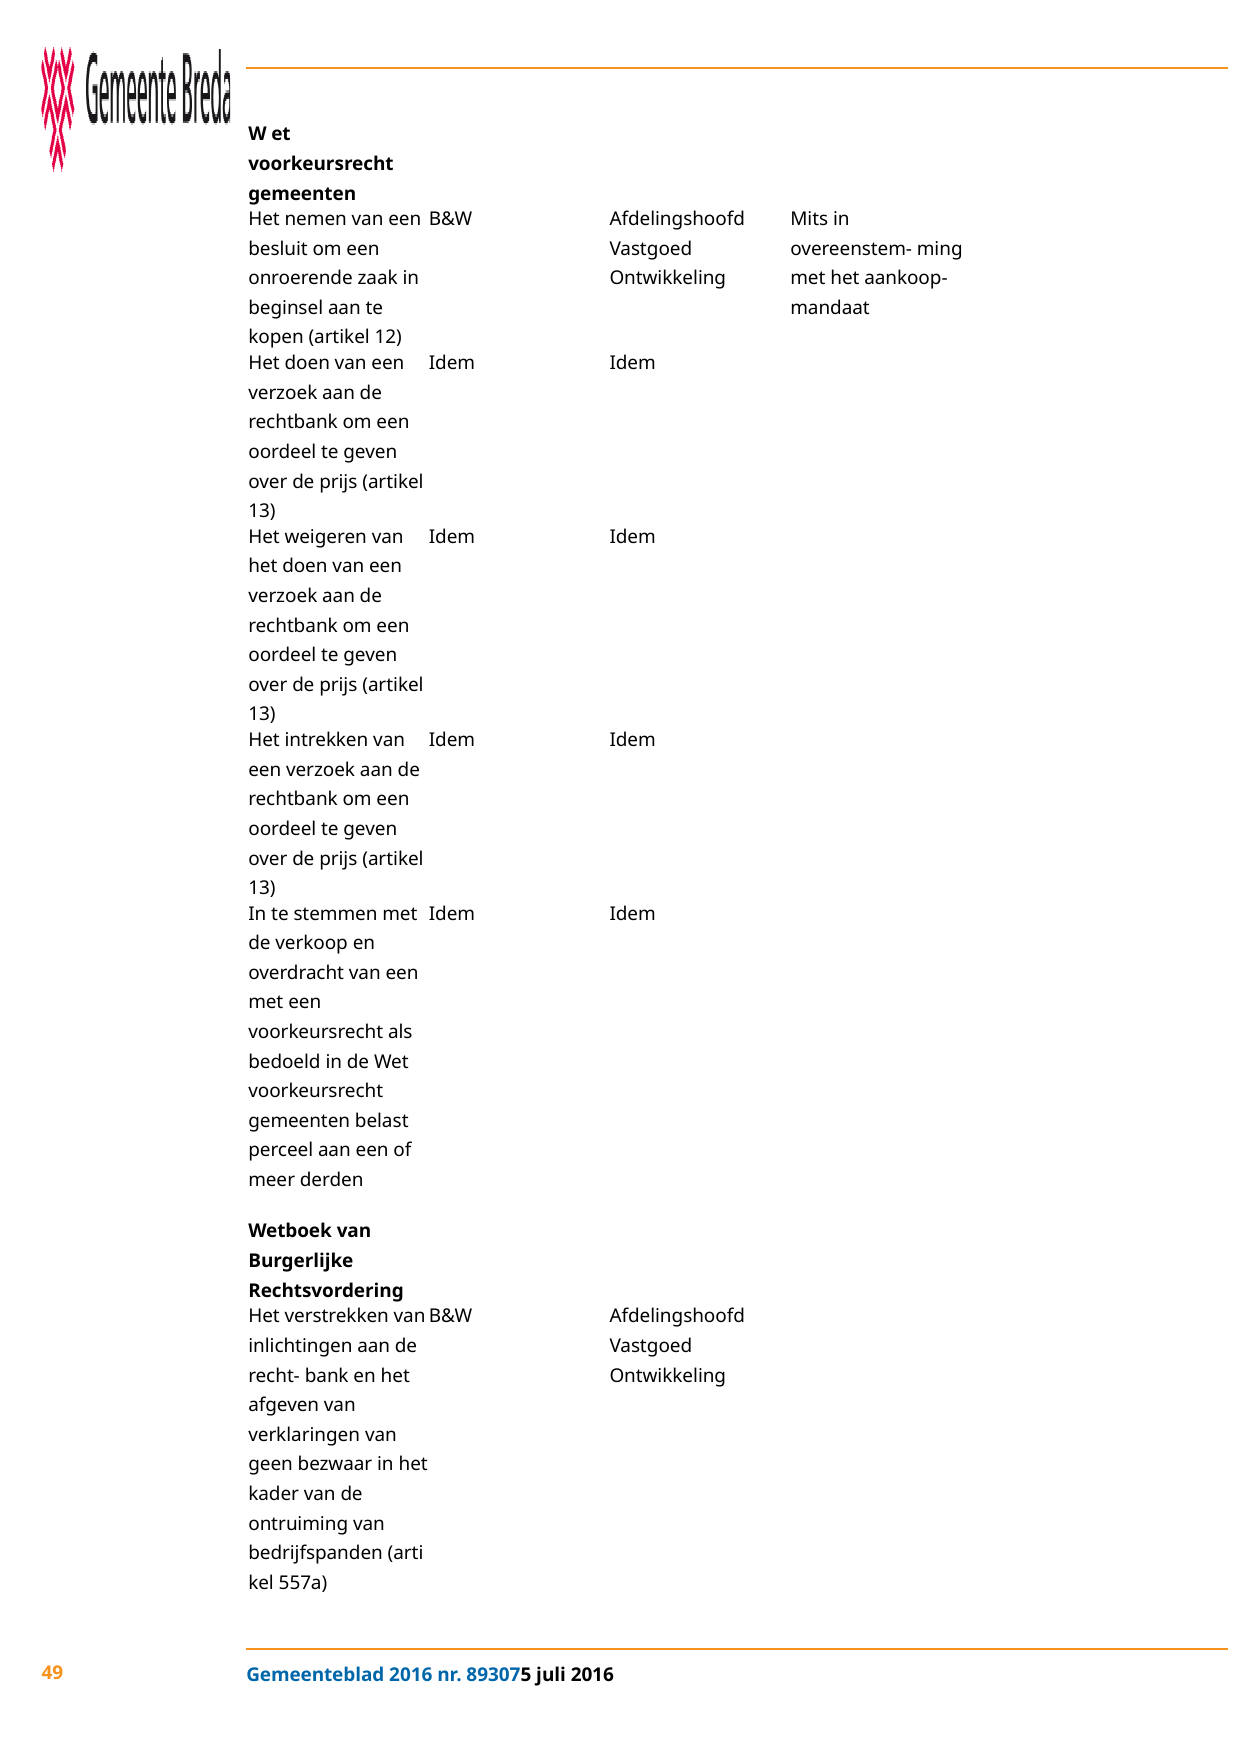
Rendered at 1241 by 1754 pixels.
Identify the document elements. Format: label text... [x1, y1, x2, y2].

table_cell [790, 523, 971, 726]
table_cell Idem [429, 350, 609, 523]
table_cell Afdelingshoofd Vastgoed Ontwikkeling [609, 1303, 790, 1594]
table_cell In te stemmen met de verkoop en overdracht van een met een voorkeursrecht als bedoeld in de Wet voorkeursrecht gemeenten belast perceel aan een of meer derden [248, 900, 429, 1192]
table_cell Het weigeren van het doen van een verzoek aan de rechtbank om een oordeel te geven over de prijs (artikel 13) [248, 523, 429, 726]
table_cell [429, 1218, 609, 1303]
table_cell [790, 121, 971, 205]
table_cell Wetboek van Burgerlijke Rechtsvordering [248, 1218, 429, 1303]
table_cell [609, 121, 790, 205]
table_cell Idem [429, 726, 609, 900]
table_cell [790, 900, 971, 1192]
table_cell [790, 350, 971, 523]
table_cell Idem [609, 523, 790, 726]
table_cell Idem [609, 726, 790, 900]
table_cell Idem [609, 900, 790, 1192]
table_cell [429, 95, 609, 121]
table_cell W et voorkeursrecht gemeenten [248, 121, 429, 205]
table_cell Mits in overeenstem- ming met het aankoop- mandaat [790, 205, 971, 349]
table_cell [429, 121, 609, 205]
table_cell [248, 95, 429, 121]
table_cell Het doen van een verzoek aan de rechtbank om een oordeel te geven over de prijs (artikel 13) [248, 350, 429, 523]
table_cell [609, 1218, 790, 1303]
table_cell [790, 1192, 971, 1218]
table_cell [790, 1303, 971, 1594]
table_cell B&W [429, 205, 609, 349]
table_cell [248, 1192, 429, 1218]
table_cell [790, 95, 971, 121]
table_cell Idem [609, 350, 790, 523]
table_cell Idem [429, 523, 609, 726]
table_cell [609, 1192, 790, 1218]
table_cell [429, 1192, 609, 1218]
table_cell [790, 726, 971, 900]
table_cell Het nemen van een besluit om een onroerende zaak in beginsel aan te kopen (artikel 12) [248, 205, 429, 349]
table_cell Idem [429, 900, 609, 1192]
table_cell Het verstrekken van inlichtingen aan de recht- bank en het afgeven van verklaringen van geen bezwaar in het kader van de ontruiming van bedrijfspanden (artikel 557a) [248, 1303, 429, 1594]
table_cell Het intrekken van een verzoek aan de rechtbank om een oordeel te geven over de prijs (artikel 13) [248, 726, 429, 900]
table_cell [790, 1218, 971, 1303]
table_cell B&W [429, 1303, 609, 1594]
table_cell [609, 95, 790, 121]
picture [41, 47, 231, 172]
table_cell Afdelingshoofd Vastgoed Ontwikkeling [609, 205, 790, 349]
